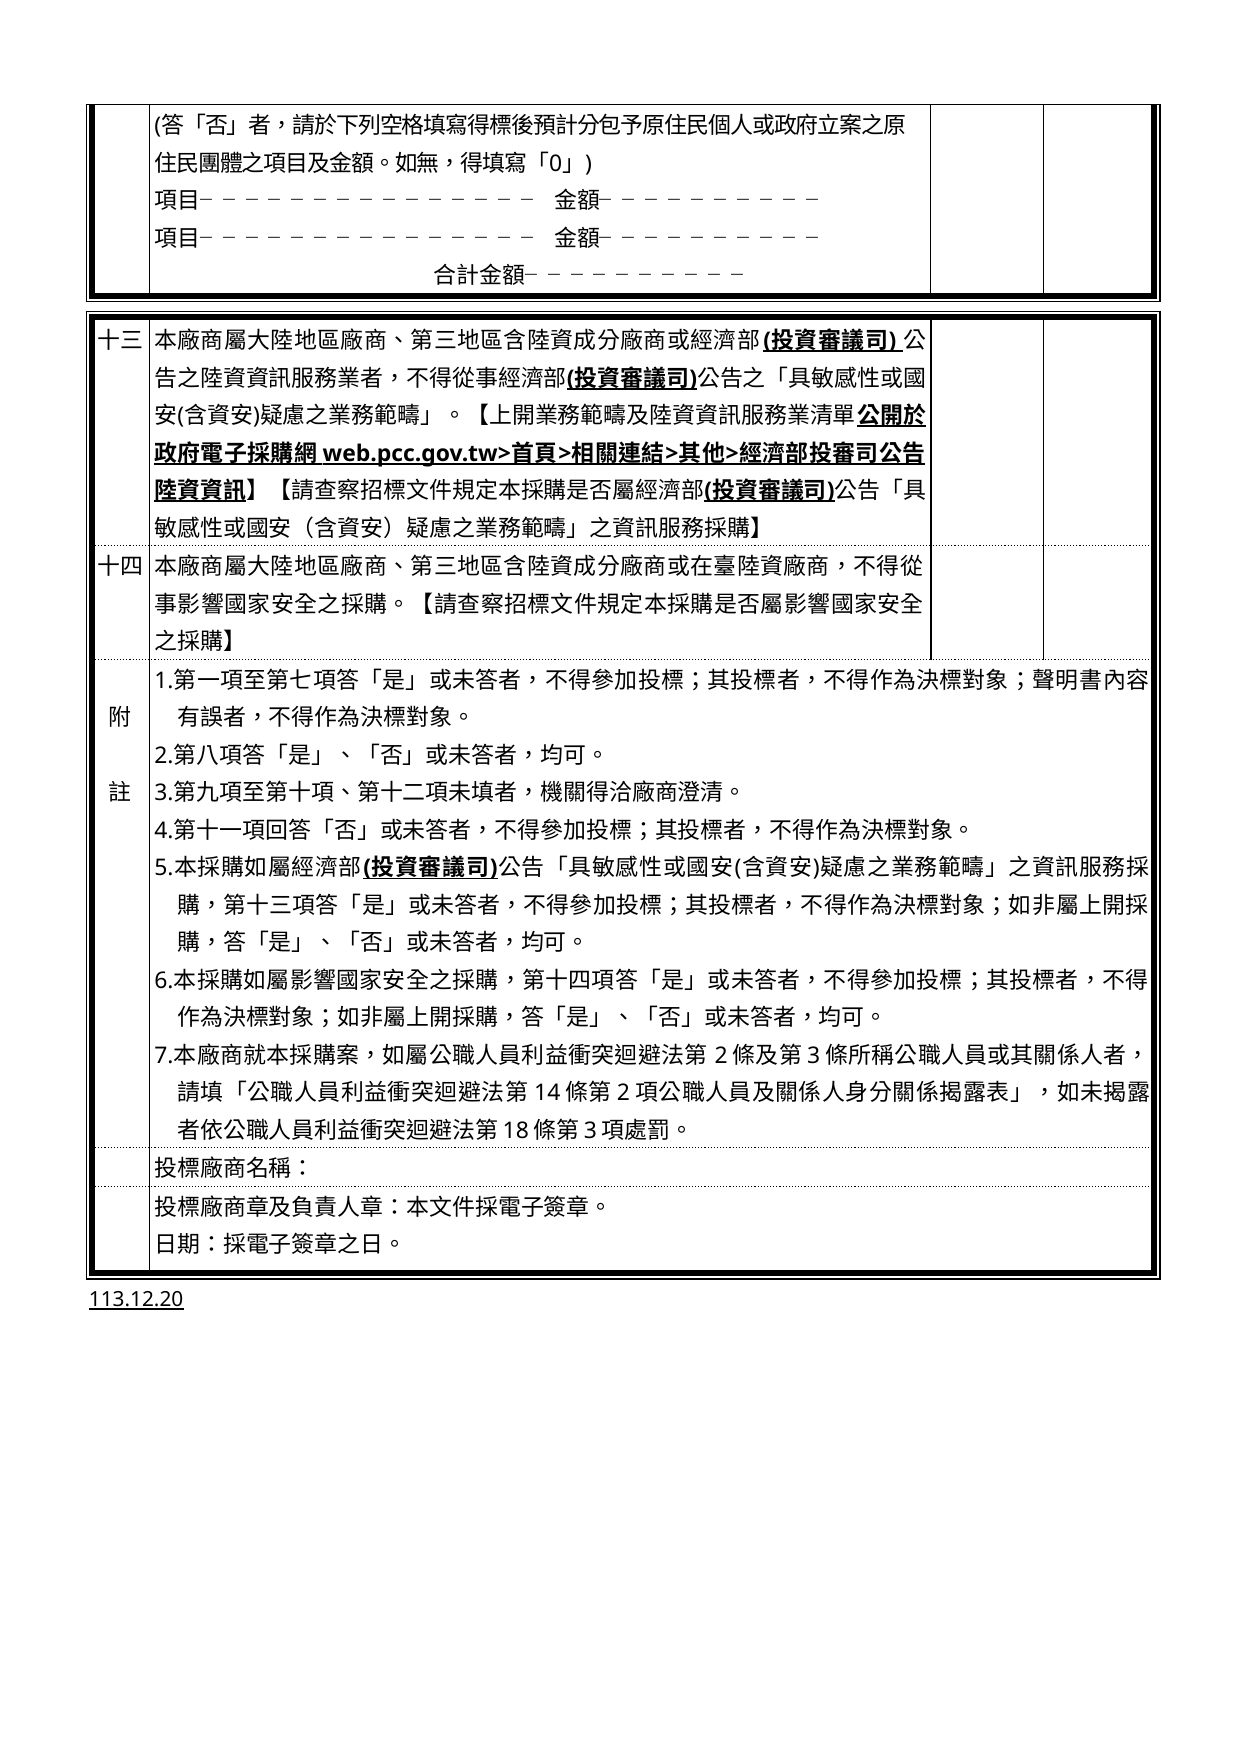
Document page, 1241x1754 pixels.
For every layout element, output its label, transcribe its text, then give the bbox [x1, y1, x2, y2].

table_cell [932, 545, 1043, 658]
table_header 本廠商屬大陸地區廠商、第三地區含陸資成分廠商或經濟部(投資審議司) 公告之陸資資訊服務業者，不得從事經濟部(投資審議司)公告之「具敏感性或國安(含資安)疑慮之業務範疇」。【上開業務範疇及陸資資訊服務業清單公開於政府電子採購網web.pcc.gov.tw>首頁>相關連結>其他>經濟部投審司公告陸資資訊】【請查察招標文件規定本採購是否屬經濟部(投資審議司)公告「具敏感性或國安（含資安）疑慮之業務範疇」之資訊服務採購】 [150, 320, 930, 545]
table_cell [95, 1186, 149, 1270]
table_cell 本廠商屬大陸地區廠商、第三地區含陸資成分廠商或在臺陸資廠商，不得從事影響國家安全之採購。【請查察招標文件規定本採購是否屬影響國家安全之採購】 [150, 545, 930, 658]
table_header [932, 320, 1043, 545]
table_cell (答「否」者，請於下列空格填寫得標後預計分包予原住民個人或政府立案之原住民團體之項目及金額。如無，得填寫「0」) 項目╴╴╴╴╴╴╴╴╴╴╴╴╴╴╴ 金額╴╴╴╴╴╴╴╴╴╴ 項目╴╴╴╴╴╴╴╴╴╴╴╴╴╴╴ 金額╴╴╴╴╴╴╴╴╴╴ 合計金額╴╴╴╴╴╴╴╴╴╴ [150, 105, 930, 293]
table_cell [95, 105, 149, 293]
table_cell 1.第一項至第七項答「是」或未答者，不得參加投標；其投標者，不得作為決標對象；聲明書內容有誤者，不得作為決標對象。 2.第八項答「是」、「否」或未答者，均可。 3.第九項至第十項、第十二項未填者，機關得洽廠商澄清。 4.第十一項回答「否」或未答者，不得參加投標；其投標者，不得作為決標對象。 5.本採購如屬經濟部(投資審議司)公告「具敏感性或國安(含資安)疑慮之業務範疇」之資訊服務採購，第十三項答「是」或未答者，不得參加投標；其投標者，不得作為決標對象；如非屬上開採購，答「是」、「否」或未答者，均可。 6.本採購如屬影響國家安全之採購，第十四項答「是」或未答者，不得參加投標；其投標者，不得作為決標對象；如非屬上開採購，答「是」、「否」或未答者，均可。 7.本廠商就本採購案，如屬公職人員利益衝突迴避法第2條及第3條所稱公職人員或其關係人者，請填「公職人員利益衝突迴避法第14條第2項公職人員及關係人身分關係揭露表」，如未揭露者依公職人員利益衝突迴避法第18條第3項處罰。 [150, 659, 1151, 1147]
text 113.12.20 [89, 1280, 1152, 1317]
table_cell 投標廠商名稱： [150, 1147, 1151, 1186]
table_header [1044, 320, 1151, 545]
table_cell [1044, 105, 1151, 293]
table_header 十三 [95, 320, 149, 545]
table_cell 投標廠商章及負責人章：本文件採電子簽章。 日期：採電子簽章之日。 [150, 1186, 1151, 1270]
table_cell 十四 [95, 545, 149, 658]
table_cell [95, 1147, 149, 1186]
table_cell [931, 105, 1043, 293]
table_cell 附 註 [95, 659, 149, 1147]
table_cell [1044, 545, 1151, 658]
